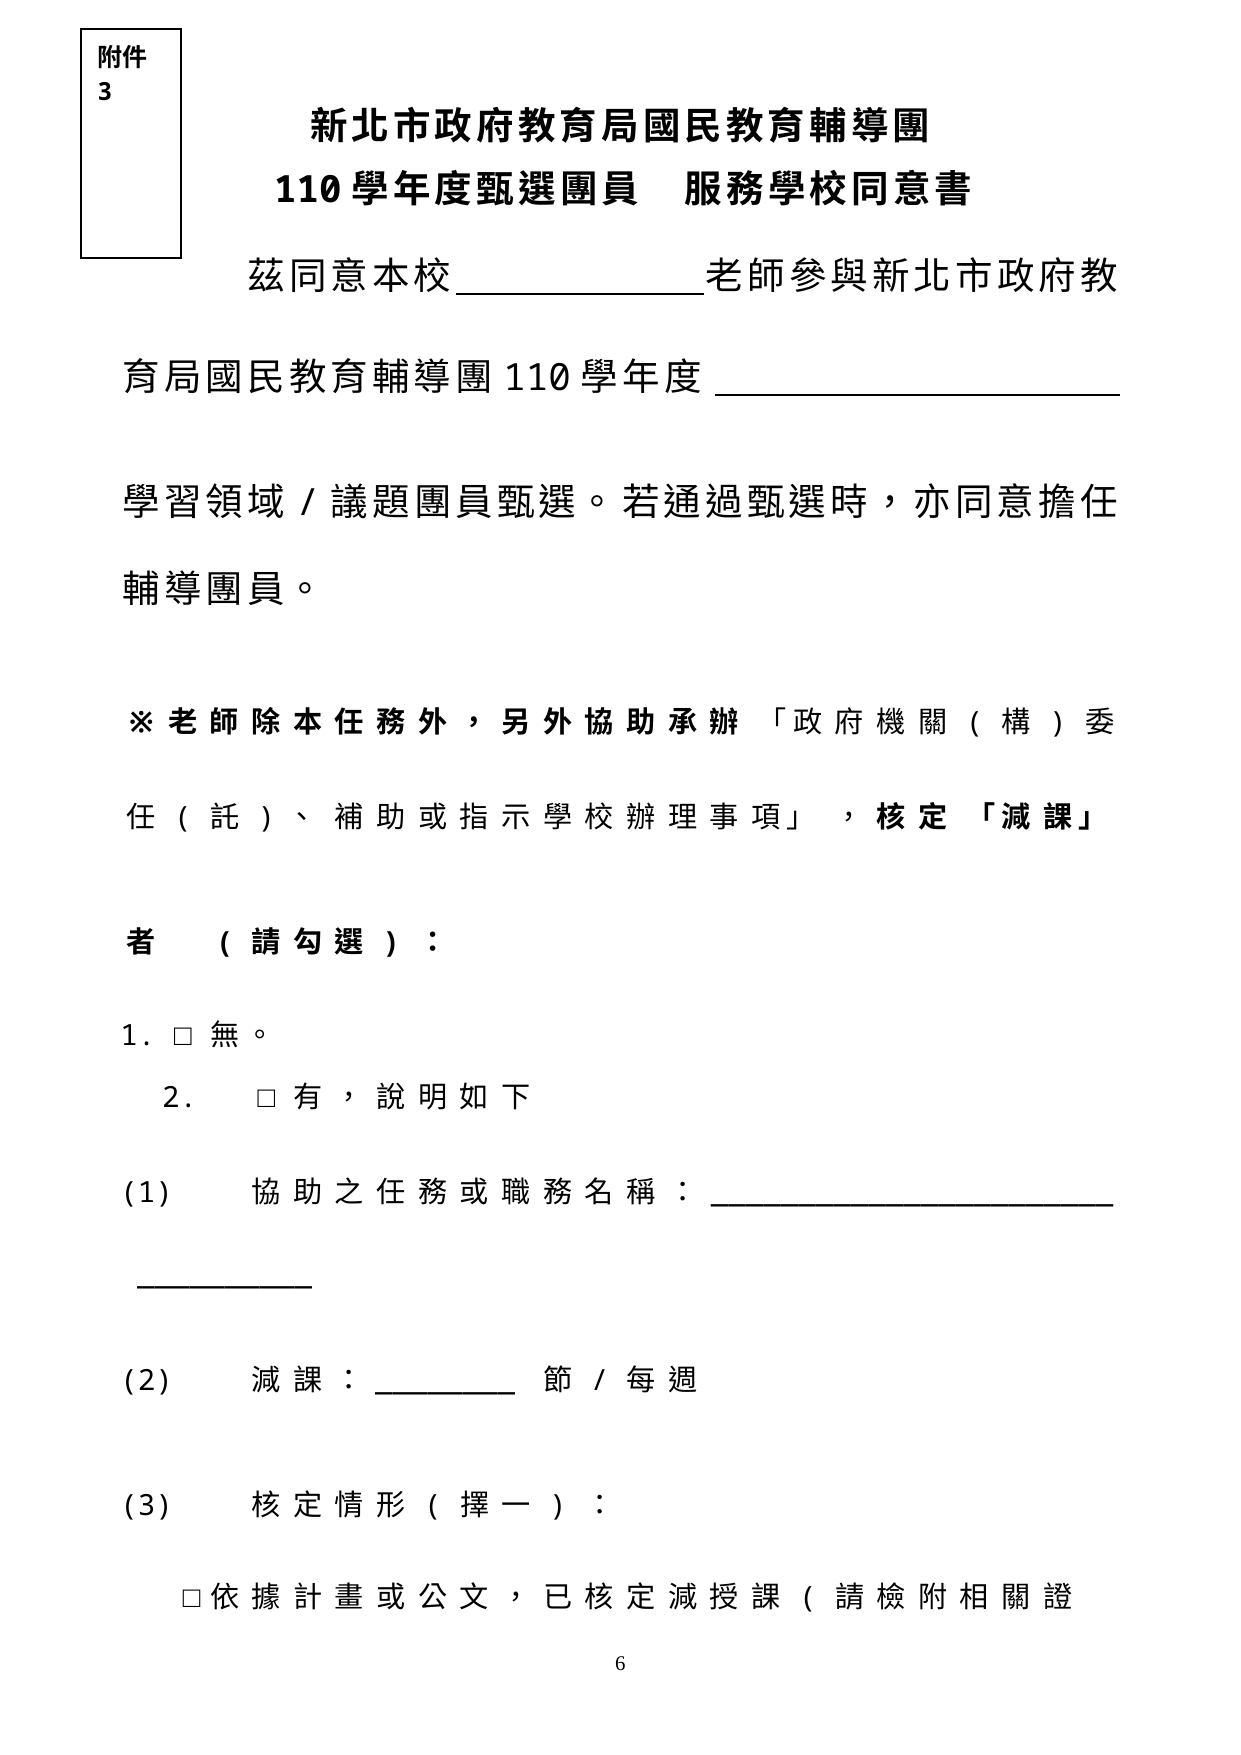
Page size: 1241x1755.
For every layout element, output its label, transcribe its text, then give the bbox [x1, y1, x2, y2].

list 協助之任務或職務名稱：_________________________________ [120, 1107, 1120, 1294]
list □無。 [119, 982, 1120, 1044]
text 110學年度甄選團員 服務學校同意書 [182, 144, 1120, 207]
list □有，說明如下 [157, 1044, 1120, 1107]
list 核定情形(擇一)： [120, 1419, 1120, 1544]
text 新北市政府教育局國民教育輔導團 [182, 82, 1120, 144]
text 附件3 [97, 37, 165, 108]
text □依據計畫或公文，已核定減授課(請檢附相關證 [158, 1544, 1120, 1607]
text ※老師除本任務外，另外協助承辦「政府機關(構)委任(託)、補助或指示學校辦理事項」，核定「減課」者 (請勾選)： [120, 669, 1120, 982]
text [82, 30, 180, 257]
list 減課：________ 節/每週 [120, 1294, 1120, 1419]
text 茲同意本校 老師參與新北市政府教育局國民教育輔導團110學年度 學習領域/議題團員甄選。若通過甄選時，亦同意擔任輔導團員。 [120, 232, 1120, 607]
